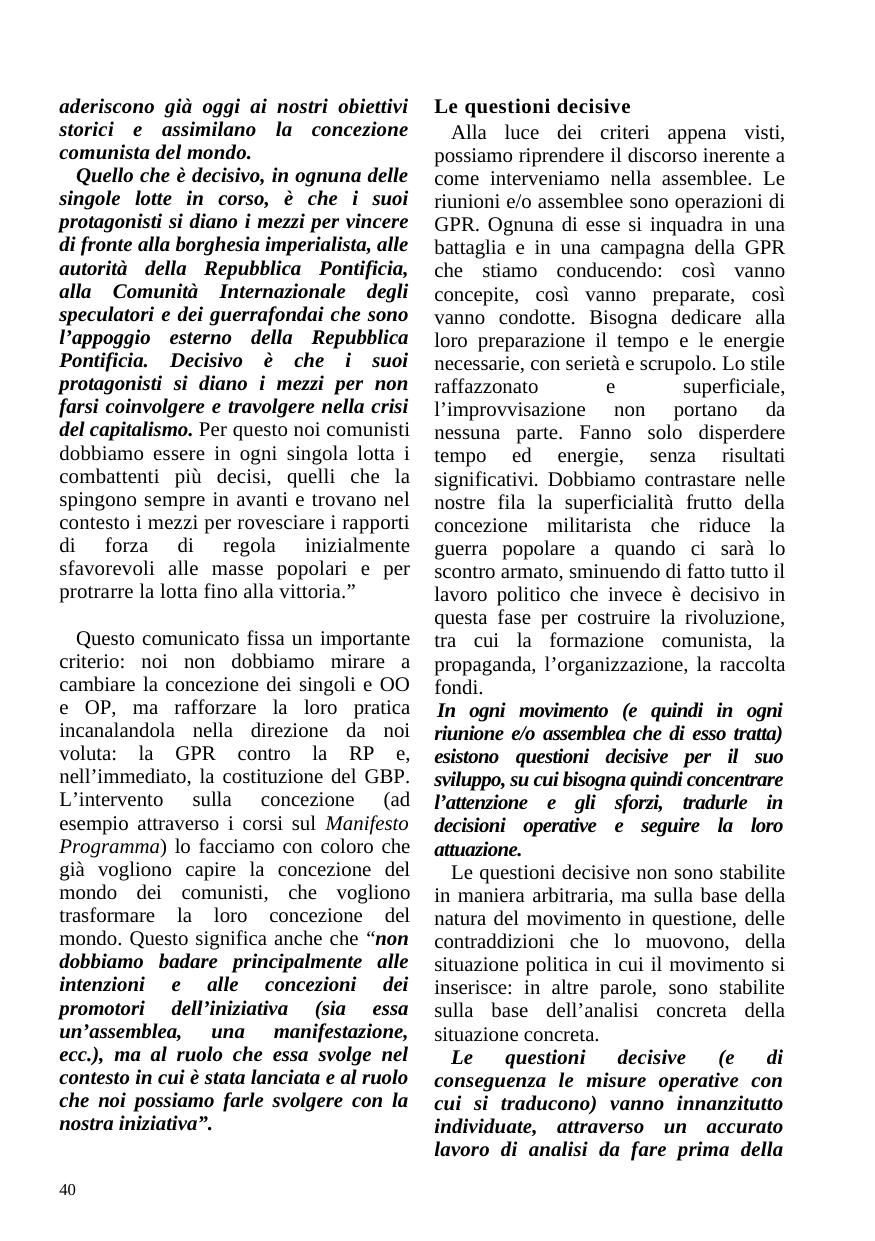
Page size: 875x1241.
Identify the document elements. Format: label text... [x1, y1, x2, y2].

text aderiscono già oggi ai nostri obiettivi storici e assimilano la concezione comunista del mondo. [59, 94, 411, 164]
text In ogni movimento (e quindi in ogni riunione e/o assemblea che di esso tratta) esistono questioni decisive per il suo sviluppo, su cui bisogna quindi concentrare l’attenzione e gli sforzi, tradurle in decisioni operative e seguire la loro attuazione. [434, 699, 786, 861]
text Questo comunicato fissa un importante criterio: noi non dobbiamo mirare a cambiare la concezione dei singoli e OO e OP, ma rafforzare la loro pratica incanalandola nella direzione da noi voluta: la GPR contro la RP e, nell’immediato, la costituzione del GBP. L’intervento sulla concezione (ad esempio attraverso i corsi sul Manifesto Programma) lo facciamo con coloro che già vogliono capire la concezione del mondo dei comunisti, che vogliono trasformare la loro concezione del mondo. Questo significa anche che “non dobbiamo badare principalmente alle intenzioni e alle concezioni dei promotori dell’iniziativa (sia essa un’assemblea, una manifestazione, ecc.), ma al ruolo che essa svolge nel contesto in cui è stata lanciata e al ruolo che noi possiamo farle svolgere con la nostra iniziativa”. [59, 626, 411, 1135]
text Le questioni decisive (e di conseguenza le misure operative con cui si traducono) vanno innanzitutto individuate, attraverso un accurato lavoro di analisi da fare prima della [434, 1046, 786, 1161]
text Quello che è decisivo, in ognuna delle singole lotte in corso, è che i suoi protagonisti si diano i mezzi per vincere di fronte alla borghesia imperialista, alle autorità della Repubblica Pontificia, alla Comunità Internazionale degli speculatori e dei guerrafondai che sono l’appoggio esterno della Repubblica Pontificia. Decisivo è che i suoi protagonisti si diano i mezzi per non farsi coinvolgere e travolgere nella crisi del capitalismo. Per questo noi comunisti dobbiamo essere in ogni singola lotta i combattenti più decisi, quelli che la spingono sempre in avanti e trovano nel contesto i mezzi per rovesciare i rapporti di forza di regola inizialmente sfavorevoli alle masse popolari e per protrarre la lotta fino alla vittoria.” [59, 164, 411, 603]
text Le questioni decisive [434, 94, 786, 118]
text Alla luce dei criteri appena visti, possiamo riprendere il discorso inerente a come interveniamo nella assemblee. Le riunioni e/o assemblee sono operazioni di GPR. Ognuna di esse si inquadra in una battaglia e in una campagna della GPR che stiamo conducendo: così vanno concepite, così vanno preparate, così vanno condotte. Bisogna dedicare alla loro preparazione il tempo e le energie necessarie, con serietà e scrupolo. Lo stile raffazzonato e superficiale, l’improvvisazione non portano da nessuna parte. Fanno solo disperdere tempo ed energie, senza risultati significativi. Dobbiamo contrastare nelle nostre fila la superficialità frutto della concezione militarista che riduce la guerra popolare a quando ci sarà lo scontro armato, sminuendo di fatto tutto il lavoro politico che invece è decisivo in questa fase per costruire la rivoluzione, tra cui la formazione comunista, la propaganda, l’organizzazione, la raccolta fondi. [434, 121, 786, 699]
text Le questioni decisive non sono stabilite in maniera arbitraria, ma sulla base della natura del movimento in questione, delle contraddizioni che lo muovono, della situazione politica in cui il movimento si inserisce: in altre parole, sono stabilite sulla base dell’analisi concreta della situazione concreta. [434, 861, 786, 1046]
